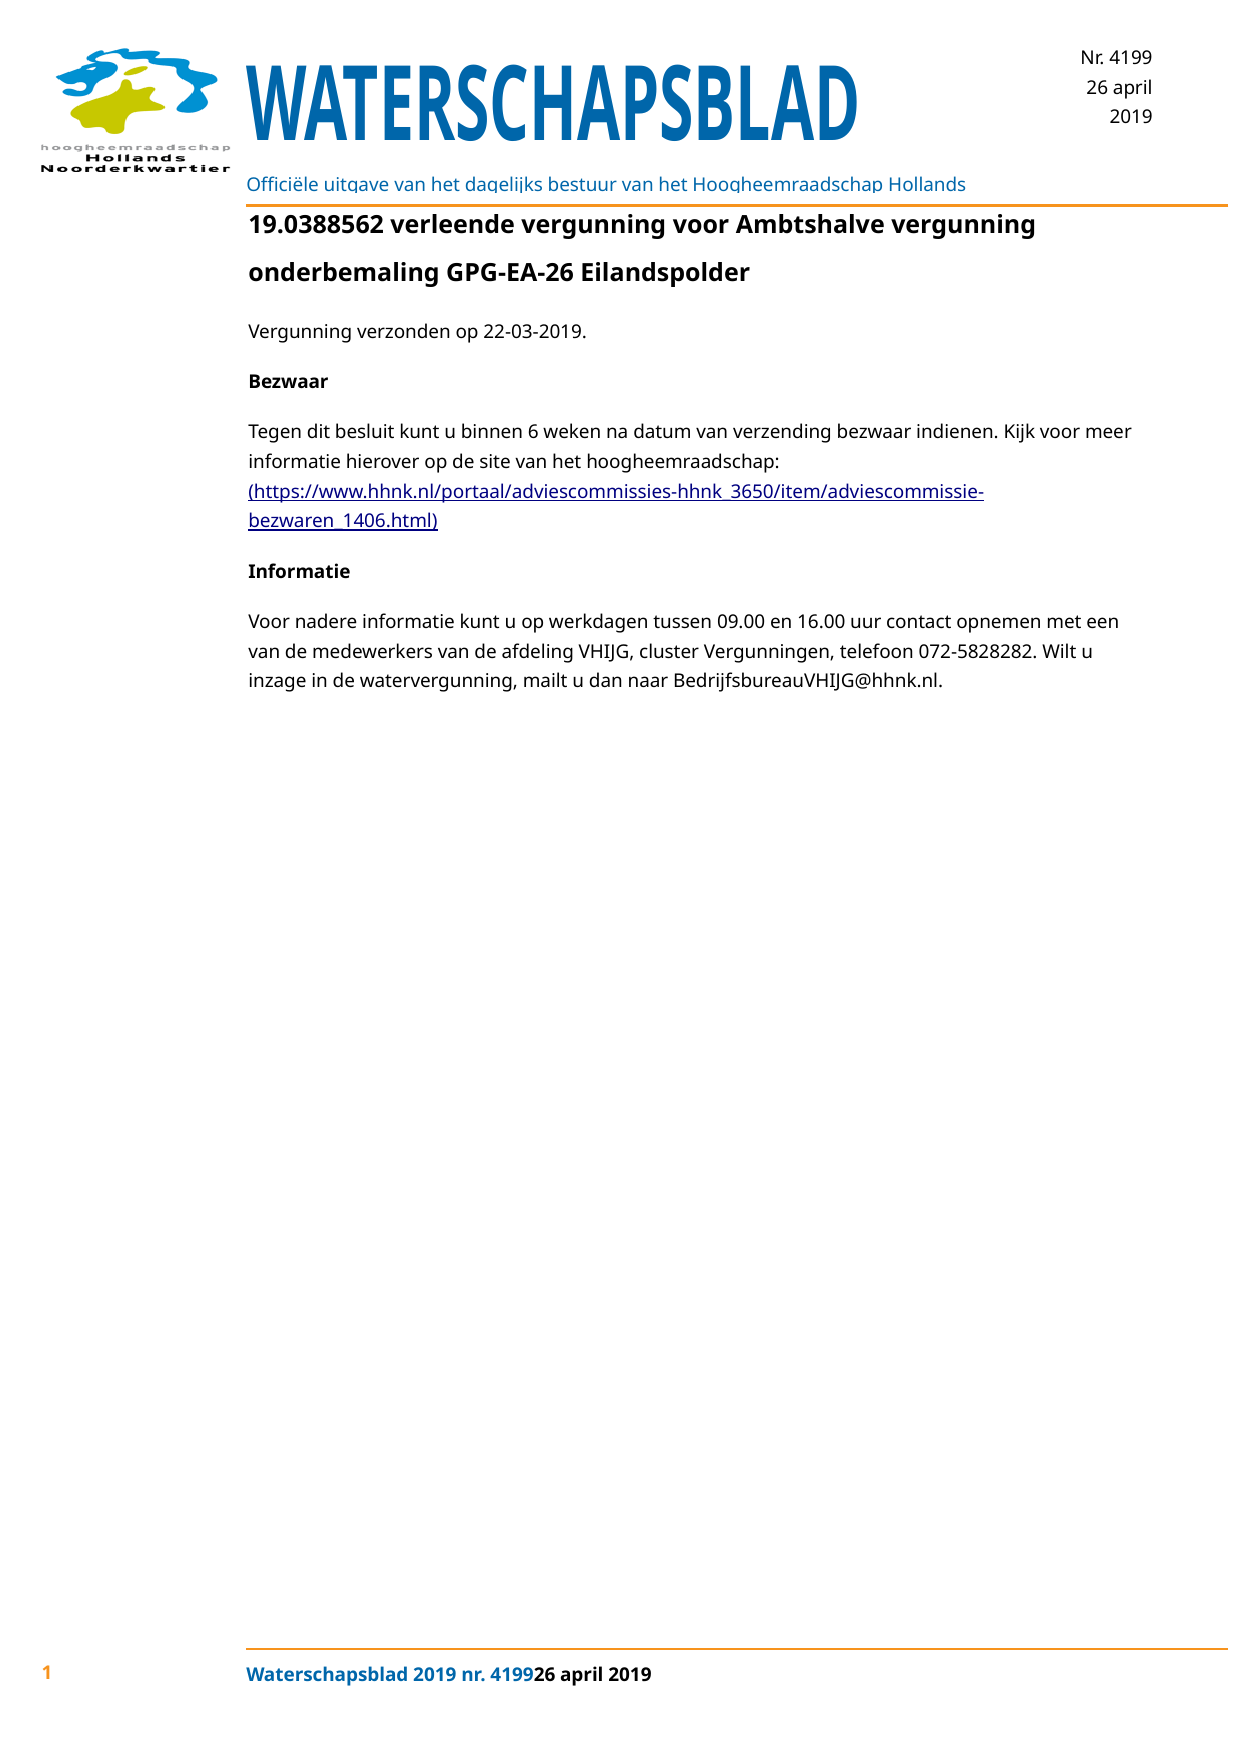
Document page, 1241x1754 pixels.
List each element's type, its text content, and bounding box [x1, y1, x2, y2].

text Bezwaar [248, 368, 1152, 394]
text 19.0388562 verleende vergunning voor Ambtshalve vergunning onderbemaling GPG-EA-26 Eilandspolder [248, 207, 1152, 288]
picture [41, 47, 231, 172]
text Voor nadere informatie kunt u op werkdagen tussen 09.00 en 16.00 uur contact opnemen met een van de medewerkers van de afdeling VHIJG, cluster Vergunningen, telefoon 072-5828282. Wilt u inzage in de watervergunning, mailt u dan naar BedrijfsbureauVHIJG@hhnk.nl. [248, 608, 1152, 693]
text Informatie [248, 558, 1152, 584]
text Tegen dit besluit kunt u binnen 6 weken na datum van verzending bezwaar indienen. Kijk voor meer informatie hierover op de site van het hoogheemraadschap: (https://www.hhnk.nl/portaal/adviescommissies-hhnk_3650/item/adviescommissie-bezwaren_1406.html) [248, 419, 1152, 533]
text Vergunning verzonden op 22-03-2019. [248, 318, 1152, 344]
